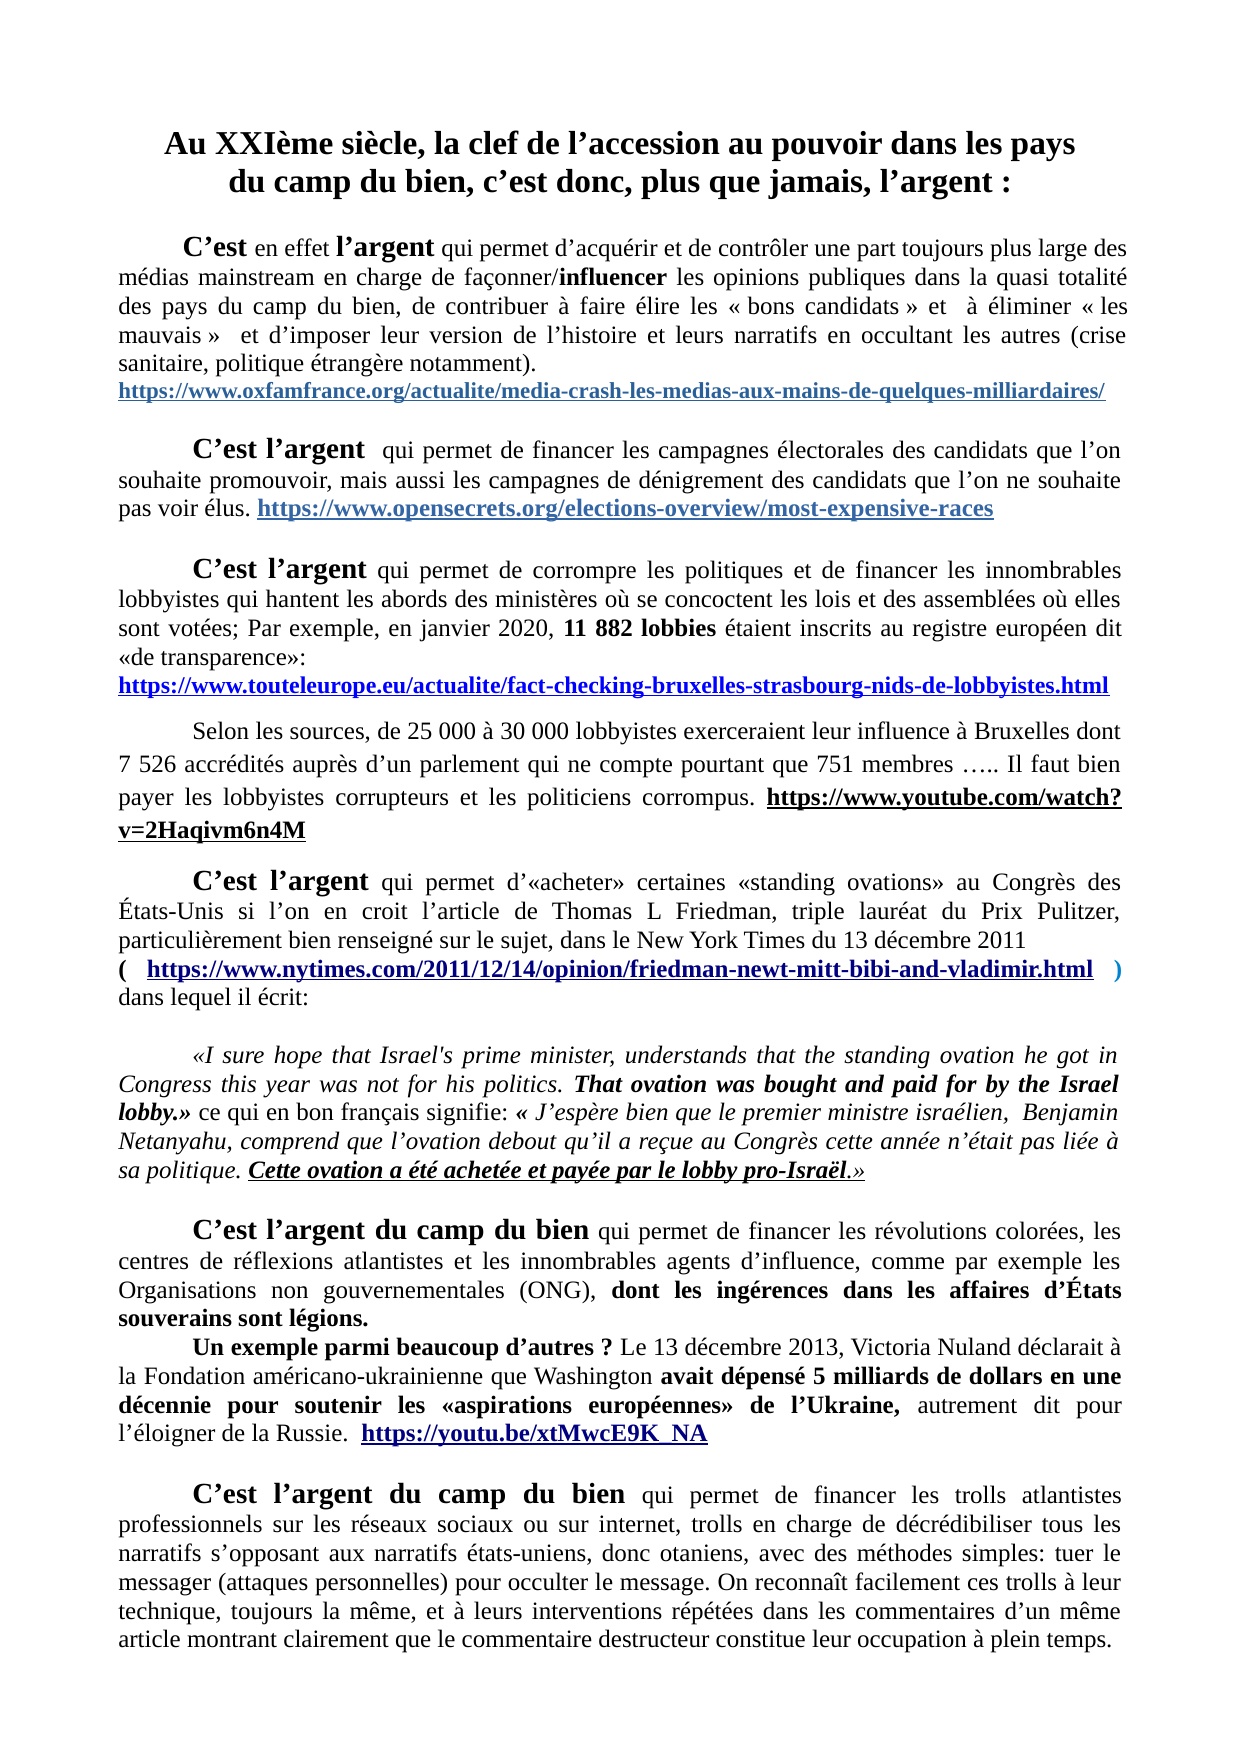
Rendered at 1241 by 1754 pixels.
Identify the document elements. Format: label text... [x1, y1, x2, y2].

text Au XXIème siècle, la clef de l’accession au pouvoir dans les pays [118, 123, 1122, 162]
text C’est l’argent qui permet de corrompre les politiques et de financer les innombrables lobbyistes qui hantent les abords des ministères où se concoctent les lois et des assemblées où elles sont votées; Par exemple, en janvier 2020, 11 882 lobbies étaient inscrits au registre européen dit «de transparence»: [118, 551, 1122, 671]
text du camp du bien, c’est donc, plus que jamais, l’argent : [118, 162, 1122, 200]
text C’est l’argent qui permet de financer les campagnes électorales des candidats que l’on souhaite promouvoir, mais aussi les campagnes de dénigrement des candidats que l’on ne souhaite pas voir élus. https://www.opensecrets.org/elections-overview/most-expensive-races [118, 431, 1122, 522]
text ( https://www.nytimes.com/2011/12/14/opinion/friedman-newt-mitt-bibi-and-vladimir.html ) dans lequel il écrit: [118, 954, 1122, 1011]
text C’est l’argent du camp du bien qui permet de financer les révolutions colorées, les centres de réflexions atlantistes et les innombrables agents d’influence, comme par exemple les Organisations non gouvernementales (ONG), dont les ingérences dans les affaires d’États souverains sont légions. [118, 1212, 1122, 1332]
text C’est l’argent qui permet d’«acheter» certaines «standing ovations» au Congrès des États-Unis si l’on en croit l’article de Thomas L Friedman, triple lauréat du Prix Pulitzer, particulièrement bien renseigné sur le sujet, dans le New York Times du 13 décembre 2011 [118, 863, 1122, 954]
text C’est en effet l’argent qui permet d’acquérir et de contrôler une part toujours plus large des médias mainstream en charge de façonner/influencer les opinions publiques dans la quasi totalité des pays du camp du bien, de contribuer à faire élire les « bons candidats » et à éliminer « les mauvais » et d’imposer leur version de l’histoire et leurs narratifs en occultant les autres (crise sanitaire, politique étrangère notamment). [118, 229, 1128, 377]
text Un exemple parmi beaucoup d’autres ? Le 13 décembre 2013, Victoria Nuland déclarait à la Fondation américano-ukrainienne que Washington avait dépensé 5 milliards de dollars en une décennie pour soutenir les «aspirations européennes» de l’Ukraine, autrement dit pour l’éloigner de la Russie. https://youtu.be/xtMwcE9K_NA [118, 1332, 1122, 1447]
text «I sure hope that Israel's prime minister, understands that the standing ovation he got in Congress this year was not for his politics. That ovation was bought and paid for by the Israel lobby.» ce qui en bon français signifie: « J’espère bien que le premier ministre israélien, Benjamin Netanyahu, comprend que l’ovation debout qu’il a reçue au Congrès cette année n’était pas liée à sa politique. Cette ovation a été achetée et payée par le lobby pro-Israël.» [118, 1040, 1122, 1184]
text Selon les sources, de 25 000 à 30 000 lobbyistes exerceraient leur influence à Bruxelles dont 7 526 accrédités auprès d’un parlement qui ne compte pourtant que 751 membres ….. Il faut bien payer les lobbyistes corrupteurs et les politiciens corrompus. https://www.youtube.com/watch?v=2Haqivm6n4M [118, 716, 1122, 844]
text C’est l’argent du camp du bien qui permet de financer les trolls atlantistes professionnels sur les réseaux sociaux ou sur internet, trolls en charge de décrédibiliser tous les narratifs s’opposant aux narratifs états-uniens, donc otaniens, avec des méthodes simples: tuer le messager (attaques personnelles) pour occulter le message. On reconnaît facilement ces trolls à leur technique, toujours la même, et à leurs interventions répétées dans les commentaires d’un même article montrant clairement que le commentaire destructeur constitue leur occupation à plein temps. [118, 1476, 1122, 1653]
text https://www.touteleurope.eu/actualite/fact-checking-bruxelles-strasbourg-nids-de-lobbyistes.html [118, 671, 1122, 698]
text https://www.oxfamfrance.org/actualite/media-crash-les-medias-aux-mains-de-quelques-milliardaires/ [118, 377, 1128, 403]
